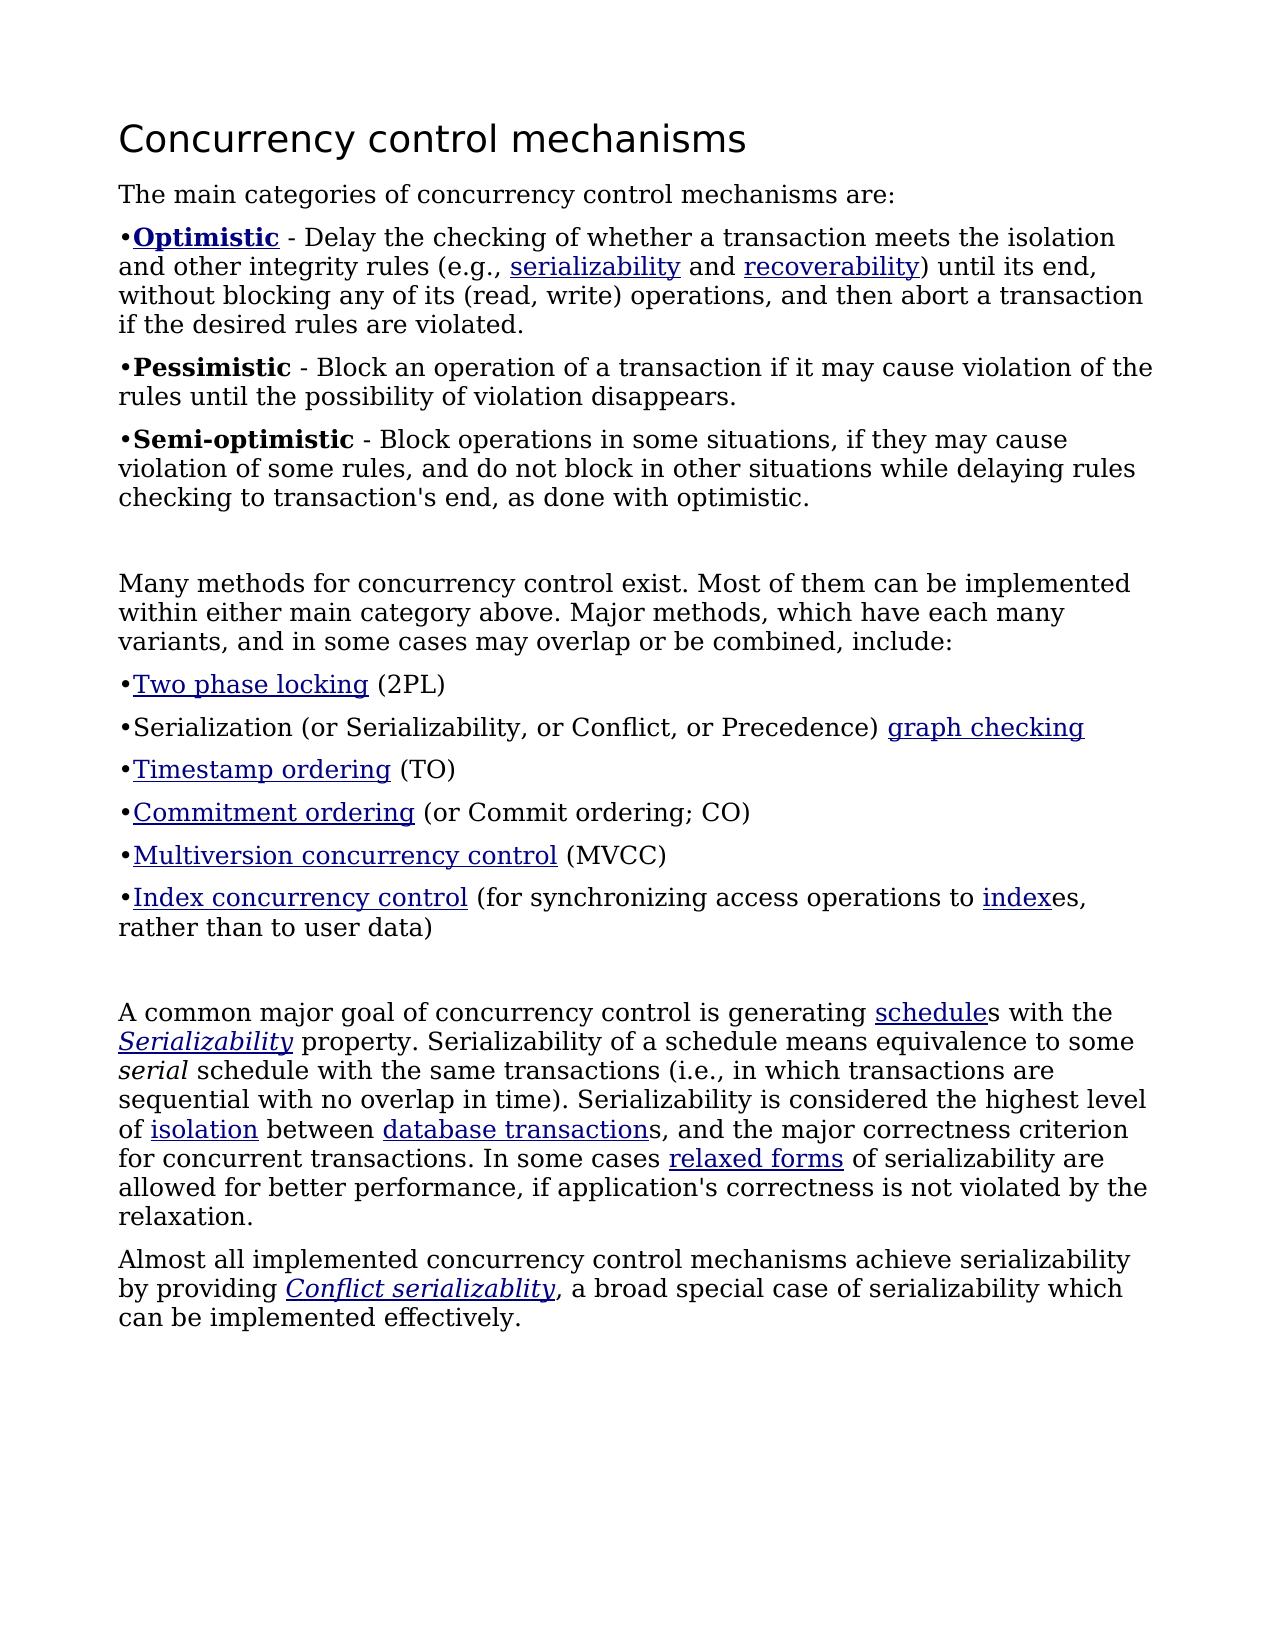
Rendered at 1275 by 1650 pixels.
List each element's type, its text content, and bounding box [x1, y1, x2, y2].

list Optimistic - Delay the checking of whether a transaction meets the isolation and other integrity rules (e.g., serializability and recoverability) until its end, without blocking any of its (read, write) operations, and then abort a transaction if the desired rules are violated. [118, 222, 1157, 339]
subtitle Concurrency control mechanisms [118, 118, 1157, 162]
list Multiversion concurrency control (MVCC) [118, 841, 1157, 870]
text A common major goal of concurrency control is generating schedules with the Serializability property. Serializability of a schedule means equivalence to some serial schedule with the same transactions (i.e., in which transactions are sequential with no overlap in time). Serializability is considered the highest level of isolation between database transactions, and the major correctness criterion for concurrent transactions. In some cases relaxed forms of serializability are allowed for better performance, if application's correctness is not violated by the relaxation. [118, 998, 1157, 1231]
text Many methods for concurrency control exist. Most of them can be implemented within either main category above. Major methods, which have each many variants, and in some cases may overlap or be combined, include: [118, 569, 1157, 656]
text Almost all implemented concurrency control mechanisms achieve serializability by providing Conflict serializablity, a broad special case of serializability which can be implemented effectively. [118, 1245, 1157, 1332]
list Pessimistic - Block an operation of a transaction if it may cause violation of the rules until the possibility of violation disappears. [118, 353, 1157, 411]
list Semi-optimistic - Block operations in some situations, if they may cause violation of some rules, and do not block in other situations while delaying rules checking to transaction's end, as done with optimistic. [118, 425, 1157, 513]
text The main categories of concurrency control mechanisms are: [118, 180, 1157, 209]
list Serialization (or Serializability, or Conflict, or Precedence) graph checking [118, 713, 1157, 742]
list Timestamp ordering (TO) [118, 755, 1157, 784]
list Index concurrency control (for synchronizing access operations to indexes, rather than to user data) [118, 883, 1157, 942]
list Two phase locking (2PL) [118, 670, 1157, 699]
list Commitment ordering (or Commit ordering; CO) [118, 798, 1157, 827]
